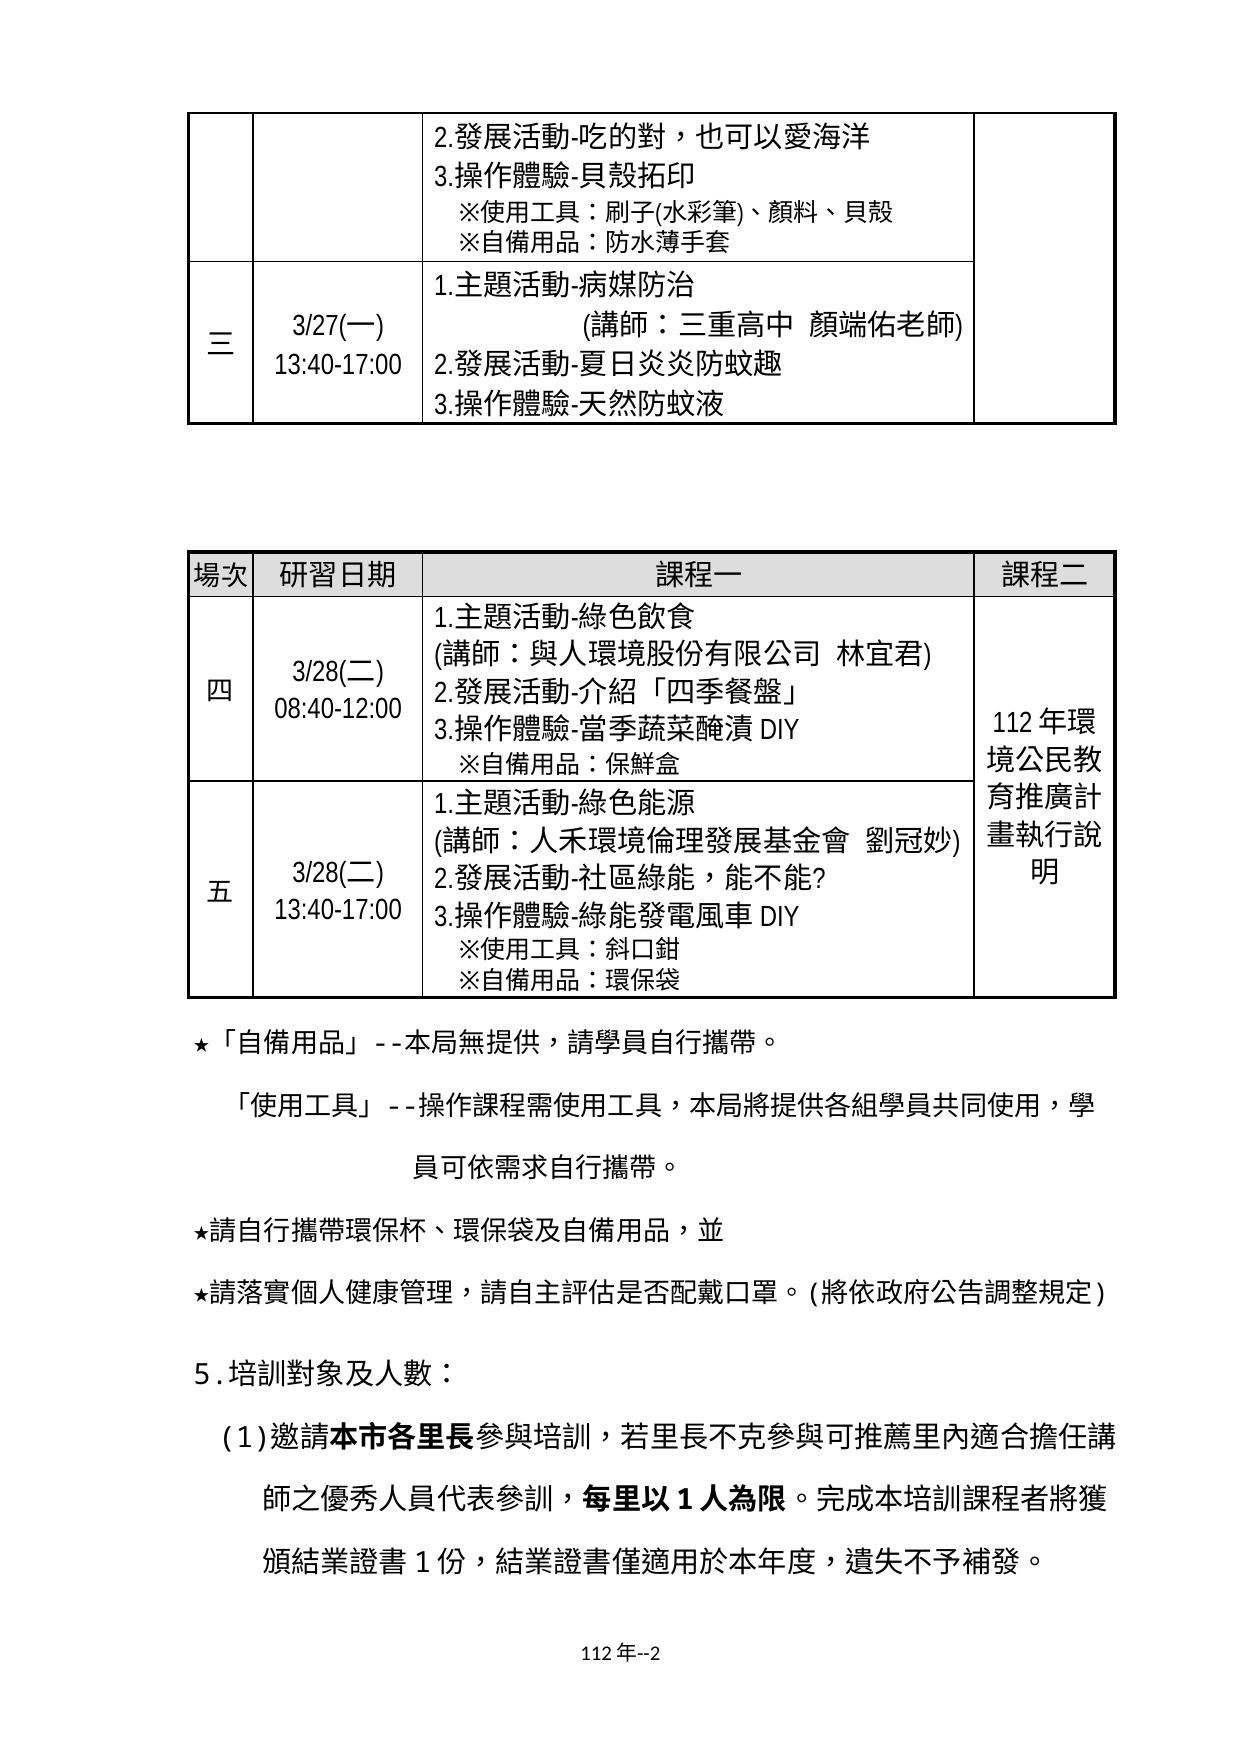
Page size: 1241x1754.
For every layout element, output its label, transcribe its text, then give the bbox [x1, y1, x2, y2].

text ★請自行攜帶環保杯、環保袋及自備用品，並 [193, 1187, 1122, 1249]
table_header 研習日期 [254, 554, 422, 596]
table_cell 3/28(二) 08:40-12:00 [254, 597, 422, 780]
table_cell 1.主題活動-綠色飲食 (講師：與人環境股份有限公司 林宜君) 2.發展活動-介紹「四季餐盤」 3.操作體驗-當季蔬菜醃漬DIY ※自備用品：保鮮盒 [423, 597, 973, 780]
table_header 課程二 [975, 554, 1113, 596]
text 「使用工具」--操作課程需使用工具，本局將提供各組學員共同使用，學員可依需求自行攜帶。 [223, 1062, 1122, 1187]
table_header 場次 [190, 554, 252, 596]
table_cell 1.主題活動-病媒防治 (講師：三重高中 顏端佑老師) 2.發展活動-夏日炎炎防蚊趣 3.操作體驗-天然防蚊液 [423, 262, 973, 422]
text ★請落實個人健康管理，請自主評估是否配戴口罩。(將依政府公告調整規定) [193, 1249, 1122, 1312]
table_cell 1.主題活動-綠色能源 (講師：人禾環境倫理發展基金會 劉冠妙) 2.發展活動-社區綠能，能不能? 3.操作體驗-綠能發電風車DIY ※使用工具：斜口鉗 ※自備用品：環保袋 [423, 782, 973, 996]
table_cell [190, 114, 252, 261]
table_cell 五 [190, 782, 252, 996]
text 5.培訓對象及人數： [193, 1330, 1122, 1393]
table_cell [254, 114, 422, 261]
table_cell 四 [190, 597, 252, 780]
table_cell 3/27(一) 13:40-17:00 [254, 262, 422, 422]
table_cell 三 [190, 262, 252, 422]
table_cell 112年環境公民教育推廣計畫執行說明 [975, 597, 1113, 996]
text (1)邀請本市各里長參與培訓，若里長不克參與可推薦里內適合擔任講師之優秀人員代表參訓，每里以1人為限。完成本培訓課程者將獲頒結業證書1份，結業證書僅適用於本年度，遺失不予補發。 [218, 1393, 1122, 1580]
text ★「自備用品」--本局無提供，請學員自行攜帶。 [193, 999, 1122, 1062]
table_header 課程一 [423, 554, 973, 596]
table_cell [975, 114, 1113, 422]
table_cell 2.發展活動-吃的對，也可以愛海洋 3.操作體驗-貝殼拓印 ※使用工具：刷子(水彩筆)、顏料、貝殻 ※自備用品：防水薄手套 [423, 114, 973, 261]
table_cell 3/28(二) 13:40-17:00 [254, 782, 422, 996]
